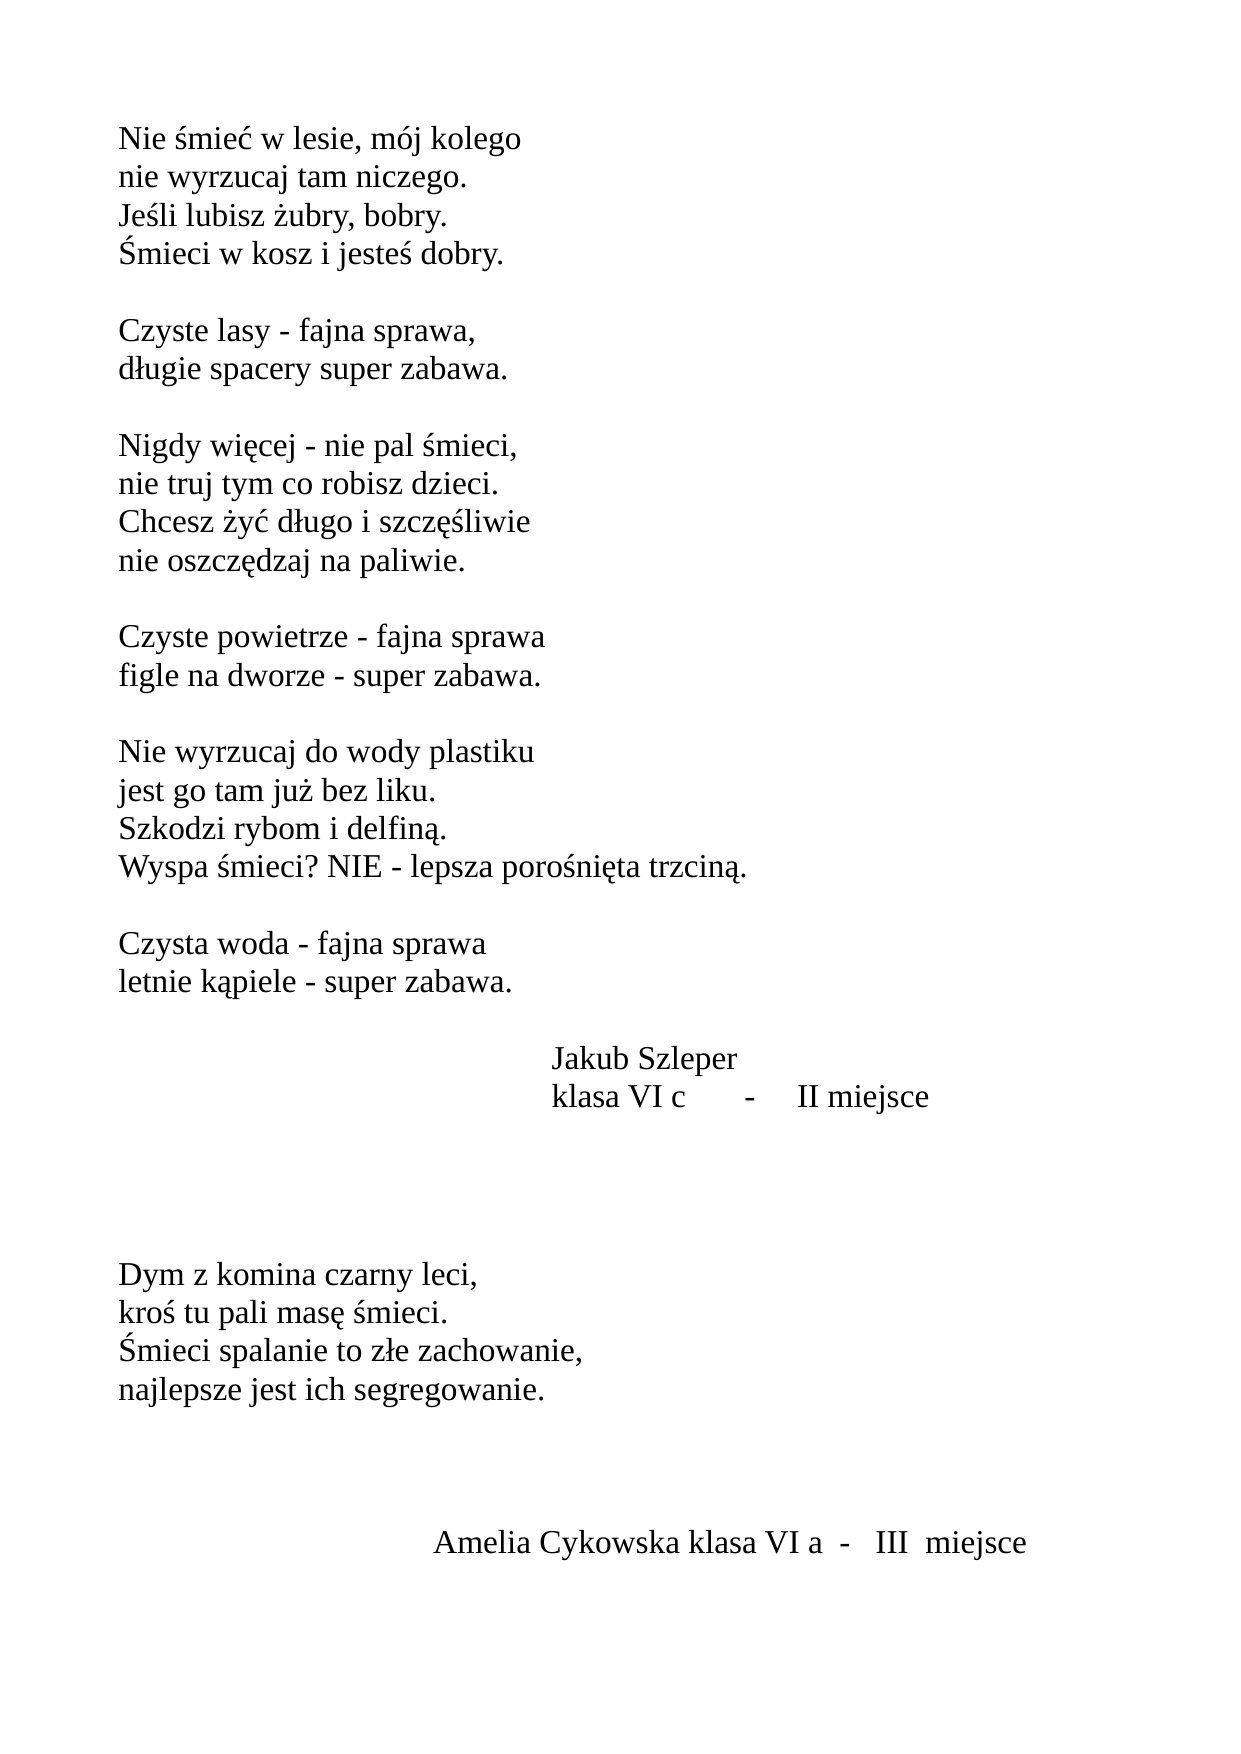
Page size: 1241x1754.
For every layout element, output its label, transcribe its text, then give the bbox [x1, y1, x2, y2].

text nie oszczędzaj na paliwie. [118, 540, 1122, 578]
text Jeśli lubisz żubry, bobry. [118, 195, 1122, 233]
text nie truj tym co robisz dzieci. [118, 463, 1122, 501]
text Śmieci spalanie to złe zachowanie, [118, 1330, 1122, 1369]
text najlepsze jest ich segregowanie. [118, 1369, 1122, 1407]
text klasa VI c - II miejsce [118, 1076, 1122, 1115]
text Śmieci w kosz i jesteś dobry. [118, 233, 1122, 271]
text Jakub Szleper [118, 1038, 1122, 1076]
text Czysta woda - fajna sprawa [118, 923, 1122, 961]
text kroś tu pali masę śmieci. [118, 1292, 1122, 1330]
text Szkodzi rybom i delfiną. [118, 808, 1122, 846]
text nie wyrzucaj tam niczego. [118, 156, 1122, 195]
text Chcesz żyć długo i szczęśliwie [118, 501, 1122, 540]
text Nie śmieć w lesie, mój kolego [118, 118, 1122, 156]
text Czyste lasy - fajna sprawa, [118, 310, 1122, 348]
text jest go tam już bez liku. [118, 770, 1122, 808]
text Dym z komina czarny leci, [118, 1254, 1122, 1292]
text figle na dworze - super zabawa. [118, 655, 1122, 693]
text Czyste powietrze - fajna sprawa [118, 616, 1122, 655]
text długie spacery super zabawa. [118, 348, 1122, 386]
text Amelia Cykowska klasa VI a - III miejsce [118, 1522, 1122, 1560]
text Nie wyrzucaj do wody plastiku [118, 731, 1122, 770]
text Wyspa śmieci? NIE - lepsza porośnięta trzciną. [118, 846, 1122, 885]
text letnie kąpiele - super zabawa. [118, 961, 1122, 1000]
text Nigdy więcej - nie pal śmieci, [118, 425, 1122, 463]
